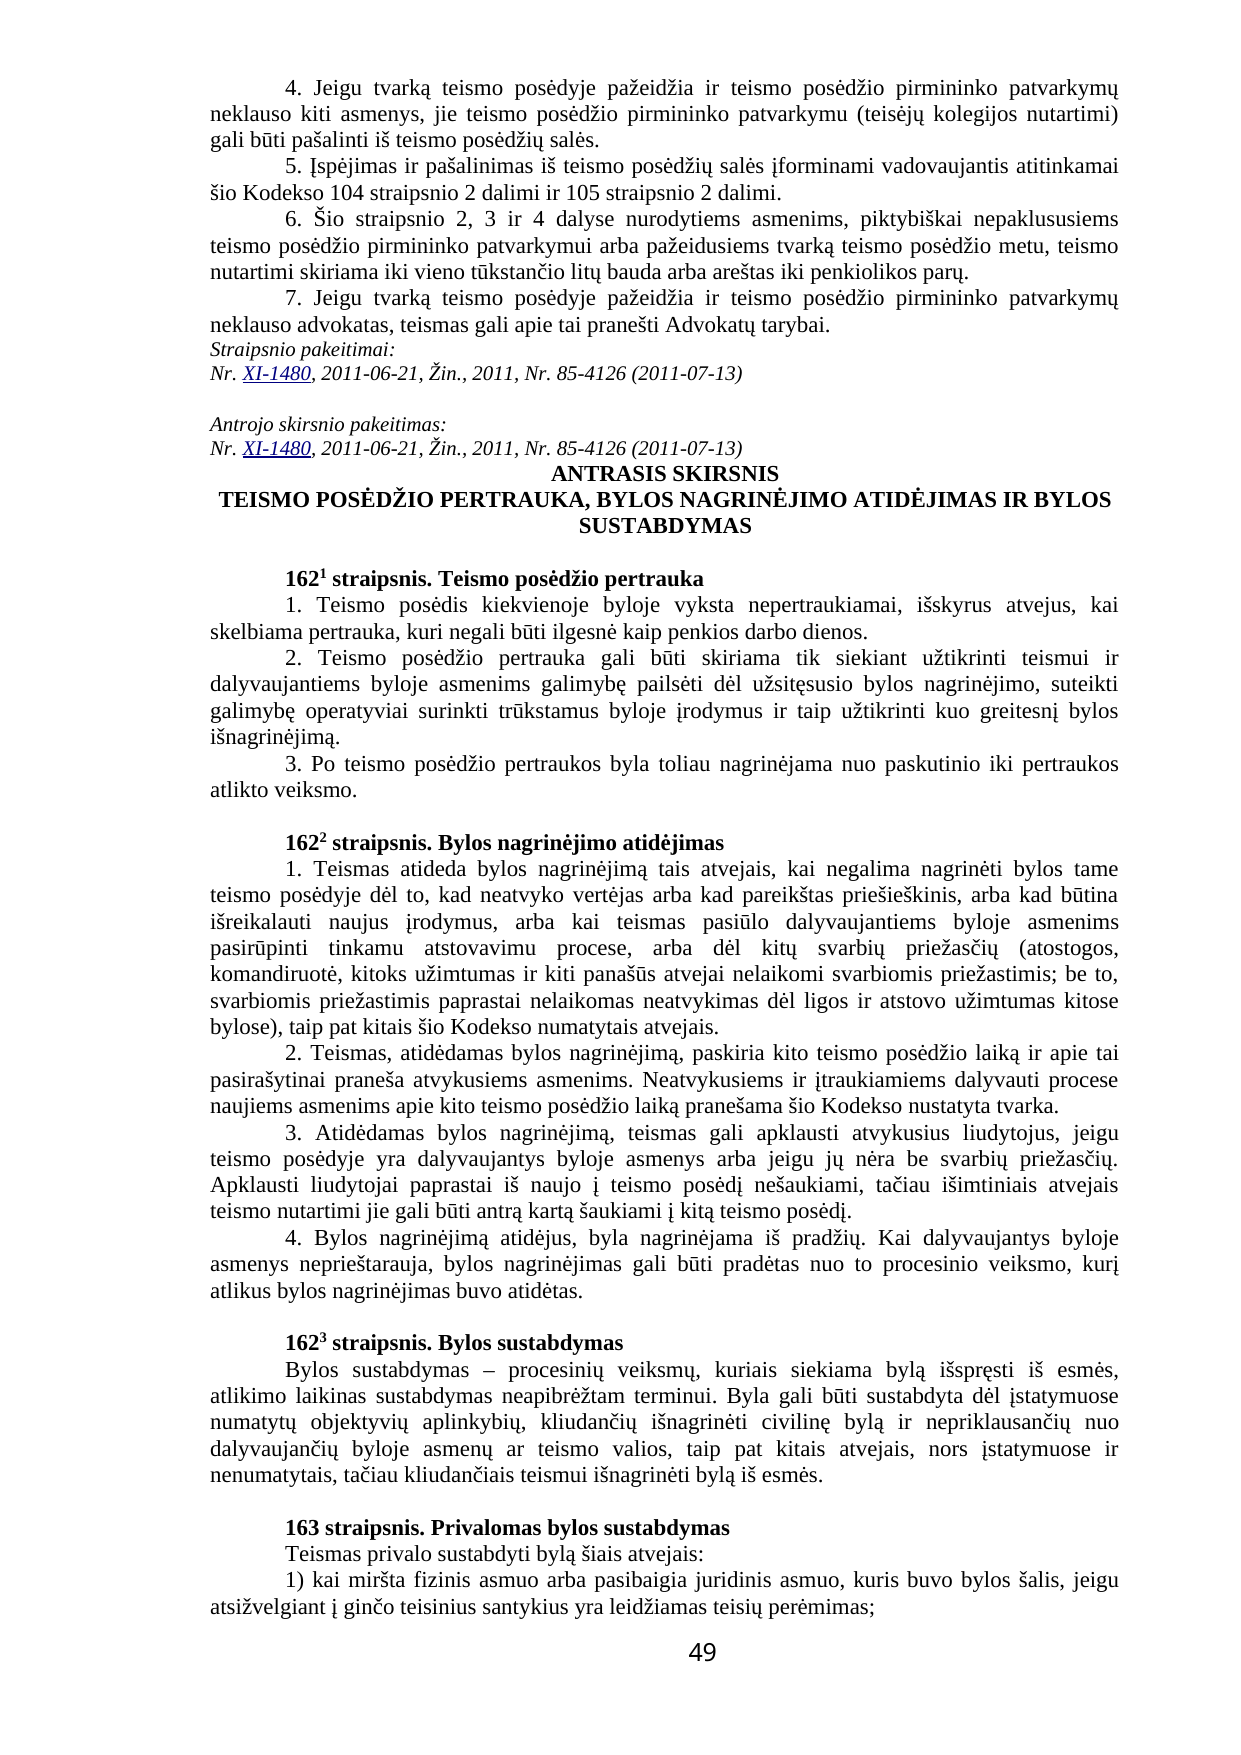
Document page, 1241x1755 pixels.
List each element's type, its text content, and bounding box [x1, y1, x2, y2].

text 1622 straipsnis. Bylos nagrinėjimo atidėjimas [210, 829, 1120, 855]
text 1. Teismo posėdis kiekvienoje byloje vyksta nepertraukiamai, išskyrus atvejus, kai skelbiama pertrauka, kuri negali būti ilgesnė kaip penkios darbo dienos. [210, 591, 1120, 644]
text 1) kai miršta fizinis asmuo arba pasibaigia juridinis asmuo, kuris buvo bylos šalis, jeigu atsižvelgiant į ginčo teisinius santykius yra leidžiamas teisių perėmimas; [210, 1567, 1120, 1619]
text 4. Bylos nagrinėjimą atidėjus, byla nagrinėjama iš pradžių. Kai dalyvaujantys byloje asmenys neprieštarauja, bylos nagrinėjimas gali būti pradėtas nuo to procesinio veiksmo, kurį atlikus bylos nagrinėjimas buvo atidėtas. [210, 1224, 1120, 1303]
subtitle Antrasis skirsnis [210, 460, 1120, 486]
text Teismas privalo sustabdyti bylą šiais atvejais: [210, 1540, 1120, 1567]
text Bylos sustabdymas – procesinių veiksmų, kuriais siekiama bylą išspręsti iš esmės, atlikimo laikinas sustabdymas neapibrėžtam terminui. Byla gali būti sustabdyta dėl įstatymuose numatytų objektyvių aplinkybių, kliudančių išnagrinėti civilinę bylą ir nepriklausančių nuo dalyvaujančių byloje asmenų ar teismo valios, taip pat kitais atvejais, nors įstatymuose ir nenumatytais, tačiau kliudančiais teismui išnagrinėti bylą iš esmės. [210, 1356, 1120, 1487]
text 1623 straipsnis. Bylos sustabdymas [210, 1329, 1120, 1356]
text Nr. XI-1480, 2011-06-21, Žin., 2011, Nr. 85-4126 (2011-07-13) [210, 436, 1120, 460]
text Antrojo skirsnio pakeitimas: [210, 412, 1120, 436]
text 1. Teismas atideda bylos nagrinėjimą tais atvejais, kai negalima nagrinėti bylos tame teismo posėdyje dėl to, kad neatvyko vertėjas arba kad pareikštas priešieškinis, arba kad būtina išreikalauti naujus įrodymus, arba kai teismas pasiūlo dalyvaujantiems byloje asmenims pasirūpinti tinkamu atstovavimu procese, arba dėl kitų svarbių priežasčių (atostogos, komandiruotė, kitoks užimtumas ir kiti panašūs atvejai nelaikomi svarbiomis priežastimis; be to, svarbiomis priežastimis paprastai nelaikomas neatvykimas dėl ligos ir atstovo užimtumas kitose bylose), taip pat kitais šio Kodekso numatytais atvejais. [210, 855, 1120, 1039]
text 163 straipsnis. Privalomas bylos sustabdymas [210, 1514, 1120, 1540]
text 7. Jeigu tvarką teismo posėdyje pažeidžia ir teismo posėdžio pirmininko patvarkymų neklauso advokatas, teismas gali apie tai pranešti Advokatų tarybai. [210, 284, 1120, 337]
text 3. Atidėdamas bylos nagrinėjimą, teismas gali apklausti atvykusius liudytojus, jeigu teismo posėdyje yra dalyvaujantys byloje asmenys arba jeigu jų nėra be svarbių priežasčių. Apklausti liudytojai paprastai iš naujo į teismo posėdį nešaukiami, tačiau išimtiniais atvejais teismo nutartimi jie gali būti antrą kartą šaukiami į kitą teismo posėdį. [210, 1118, 1120, 1224]
text Straipsnio pakeitimai: [210, 337, 1120, 361]
text 6. Šio straipsnio 2, 3 ir 4 dalyse nurodytiems asmenims, piktybiškai nepaklususiems teismo posėdžio pirmininko patvarkymui arba pažeidusiems tvarką teismo posėdžio metu, teismo nutartimi skiriama iki vieno tūkstančio litų bauda arba areštas iki penkiolikos parų. [210, 205, 1120, 284]
text 1621 straipsnis. Teismo posėdžio pertrauka [210, 565, 1120, 591]
text 2. Teismo posėdžio pertrauka gali būti skiriama tik siekiant užtikrinti teismui ir dalyvaujantiems byloje asmenims galimybę pailsėti dėl užsitęsusio bylos nagrinėjimo, suteikti galimybę operatyviai surinkti trūkstamus byloje įrodymus ir taip užtikrinti kuo greitesnį bylos išnagrinėjimą. [210, 644, 1120, 749]
text 5. Įspėjimas ir pašalinimas iš teismo posėdžių salės įforminami vadovaujantis atitinkamai šio Kodekso 104 straipsnio 2 dalimi ir 105 straipsnio 2 dalimi. [210, 153, 1120, 205]
text Nr. XI-1480, 2011-06-21, Žin., 2011, Nr. 85-4126 (2011-07-13) [210, 361, 1120, 385]
text 2. Teismas, atidėdamas bylos nagrinėjimą, paskiria kito teismo posėdžio laiką ir apie tai pasirašytinai praneša atvykusiems asmenims. Neatvykusiems ir įtraukiamiems dalyvauti procese naujiems asmenims apie kito teismo posėdžio laiką pranešama šio Kodekso nustatyta tvarka. [210, 1039, 1120, 1118]
text TEISMO POSĖDŽIO PERTRAUKA, BYLOS NAGRINĖJIMO ATIDĖJIMAS IR BYLOS SUSTABDYMAS [210, 486, 1120, 539]
text 4. Jeigu tvarką teismo posėdyje pažeidžia ir teismo posėdžio pirmininko patvarkymų neklauso kiti asmenys, jie teismo posėdžio pirmininko patvarkymu (teisėjų kolegijos nutartimi) gali būti pašalinti iš teismo posėdžių salės. [210, 73, 1120, 153]
text 3. Po teismo posėdžio pertraukos byla toliau nagrinėjama nuo paskutinio iki pertraukos atlikto veiksmo. [210, 749, 1120, 802]
